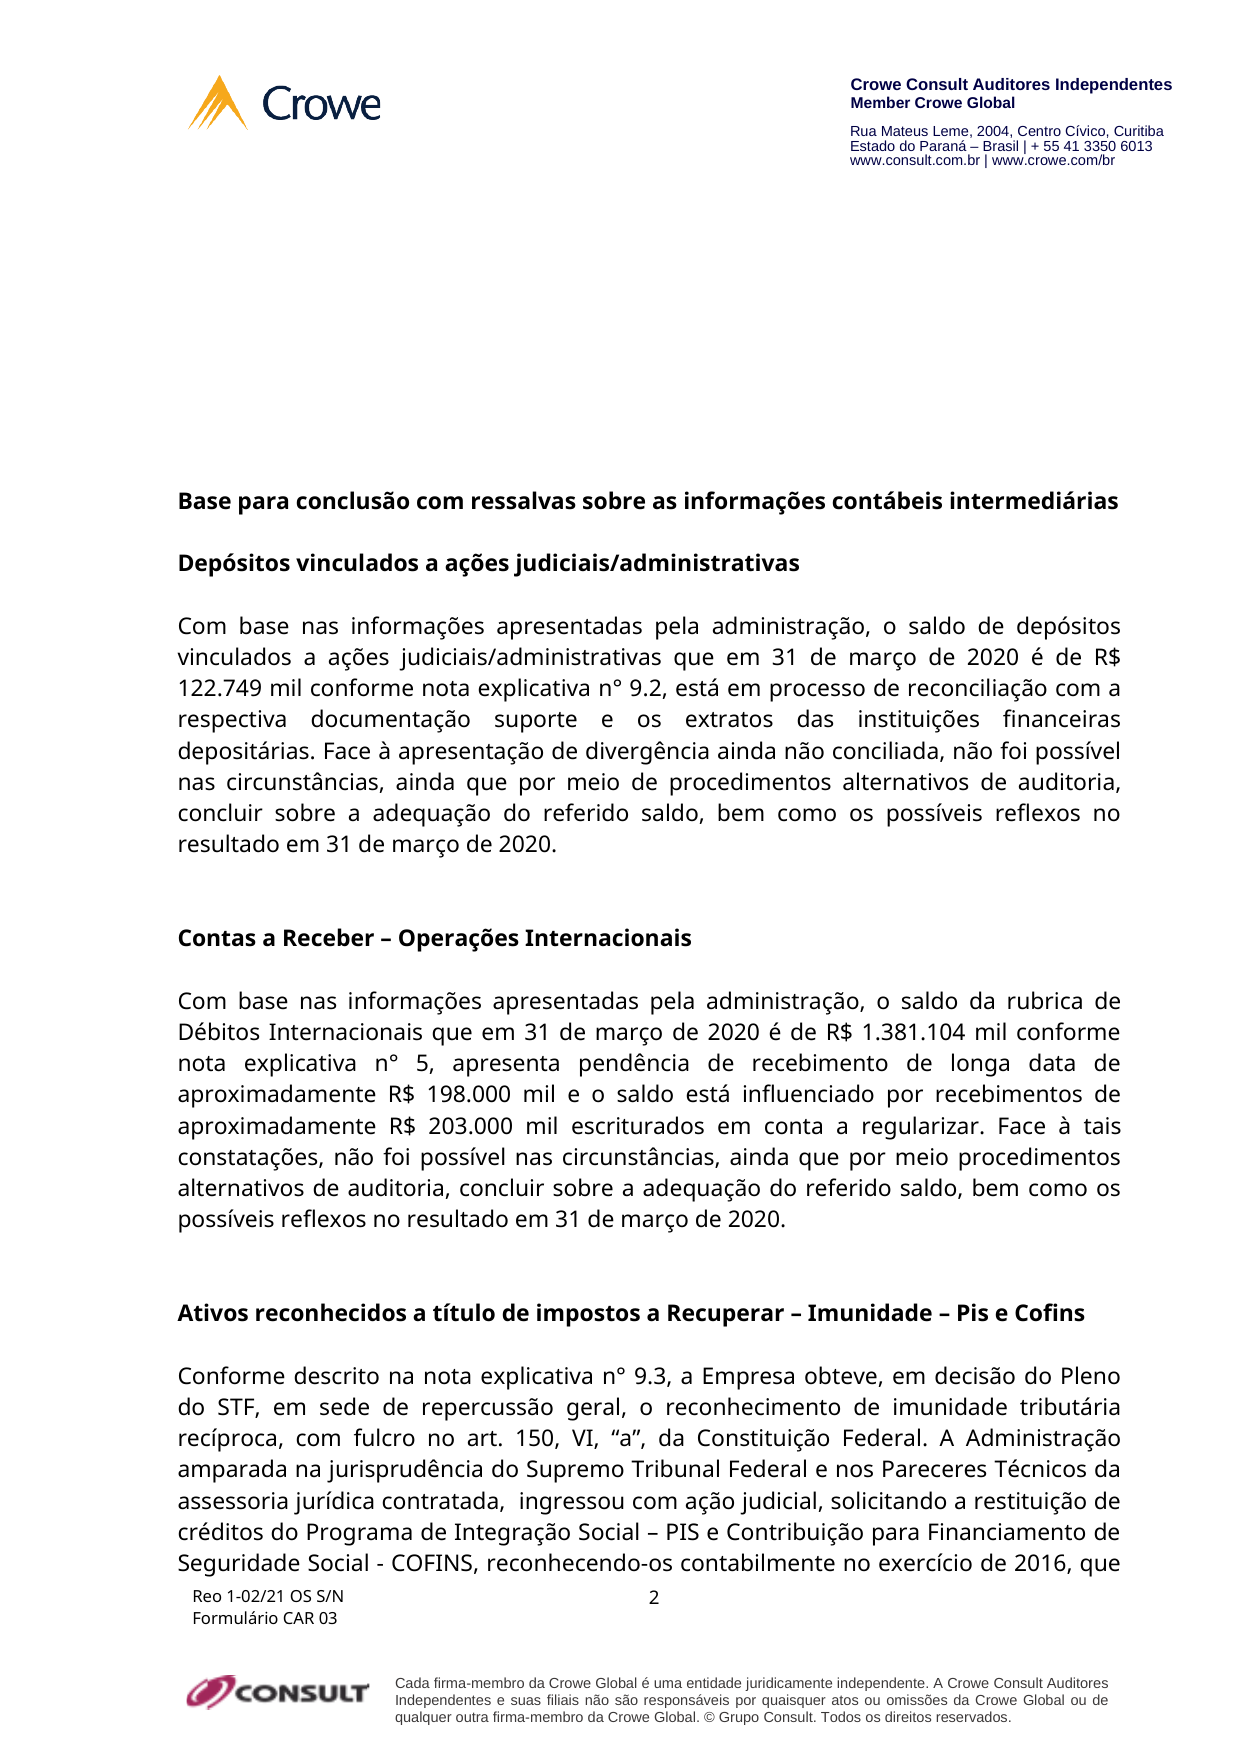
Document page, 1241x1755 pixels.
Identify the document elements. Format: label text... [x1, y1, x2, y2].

text Base para conclusão com ressalvas sobre as informações contábeis intermediárias [177, 484, 1122, 516]
text Com base nas informações apresentadas pela administração, o saldo da rubrica de Débitos Internacionais que em 31 de março de 2020 é de R$ 1.381.104 mil conforme nota explicativa n° 5, apresenta pendência de recebimento de longa data de aproximadamente R$ 198.000 mil e o saldo está influenciado por recebimentos de aproximadamente R$ 203.000 mil escriturados em conta a regularizar. Face à tais constatações, não foi possível nas circunstâncias, ainda que por meio procedimentos alternativos de auditoria, concluir sobre a adequação do referido saldo, bem como os possíveis reflexos no resultado em 31 de março de 2020. [177, 984, 1122, 1234]
text Conforme descrito na nota explicativa n° 9.3, a Empresa obteve, em decisão do Pleno do STF, em sede de repercussão geral, o reconhecimento de imunidade tributária recíproca, com fulcro no art. 150, VI, “a”, da Constituição Federal. A Administração amparada na jurisprudência do Supremo Tribunal Federal e nos Pareceres Técnicos da assessoria jurídica contratada, ingressou com ação judicial, solicitando a restituição de créditos do Programa de Integração Social – PIS e Contribuição para Financiamento de Seguridade Social - COFINS, reconhecendo-os contabilmente no exercício de 2016, que [177, 1359, 1122, 1578]
text Ativos reconhecidos a título de impostos a Recuperar – Imunidade – Pis e Cofins [177, 1297, 1122, 1328]
text Depósitos vinculados a ações judiciais/administrativas [177, 547, 1122, 578]
text Contas a Receber – Operações Internacionais [177, 922, 1122, 953]
text Com base nas informações apresentadas pela administração, o saldo de depósitos vinculados a ações judiciais/administrativas que em 31 de março de 2020 é de R$ 122.749 mil conforme nota explicativa n° 9.2, está em processo de reconciliação com a respectiva documentação suporte e os extratos das instituições financeiras depositárias. Face à apresentação de divergência ainda não conciliada, não foi possível nas circunstâncias, ainda que por meio de procedimentos alternativos de auditoria, concluir sobre a adequação do referido saldo, bem como os possíveis reflexos no resultado em 31 de março de 2020. [177, 609, 1122, 859]
